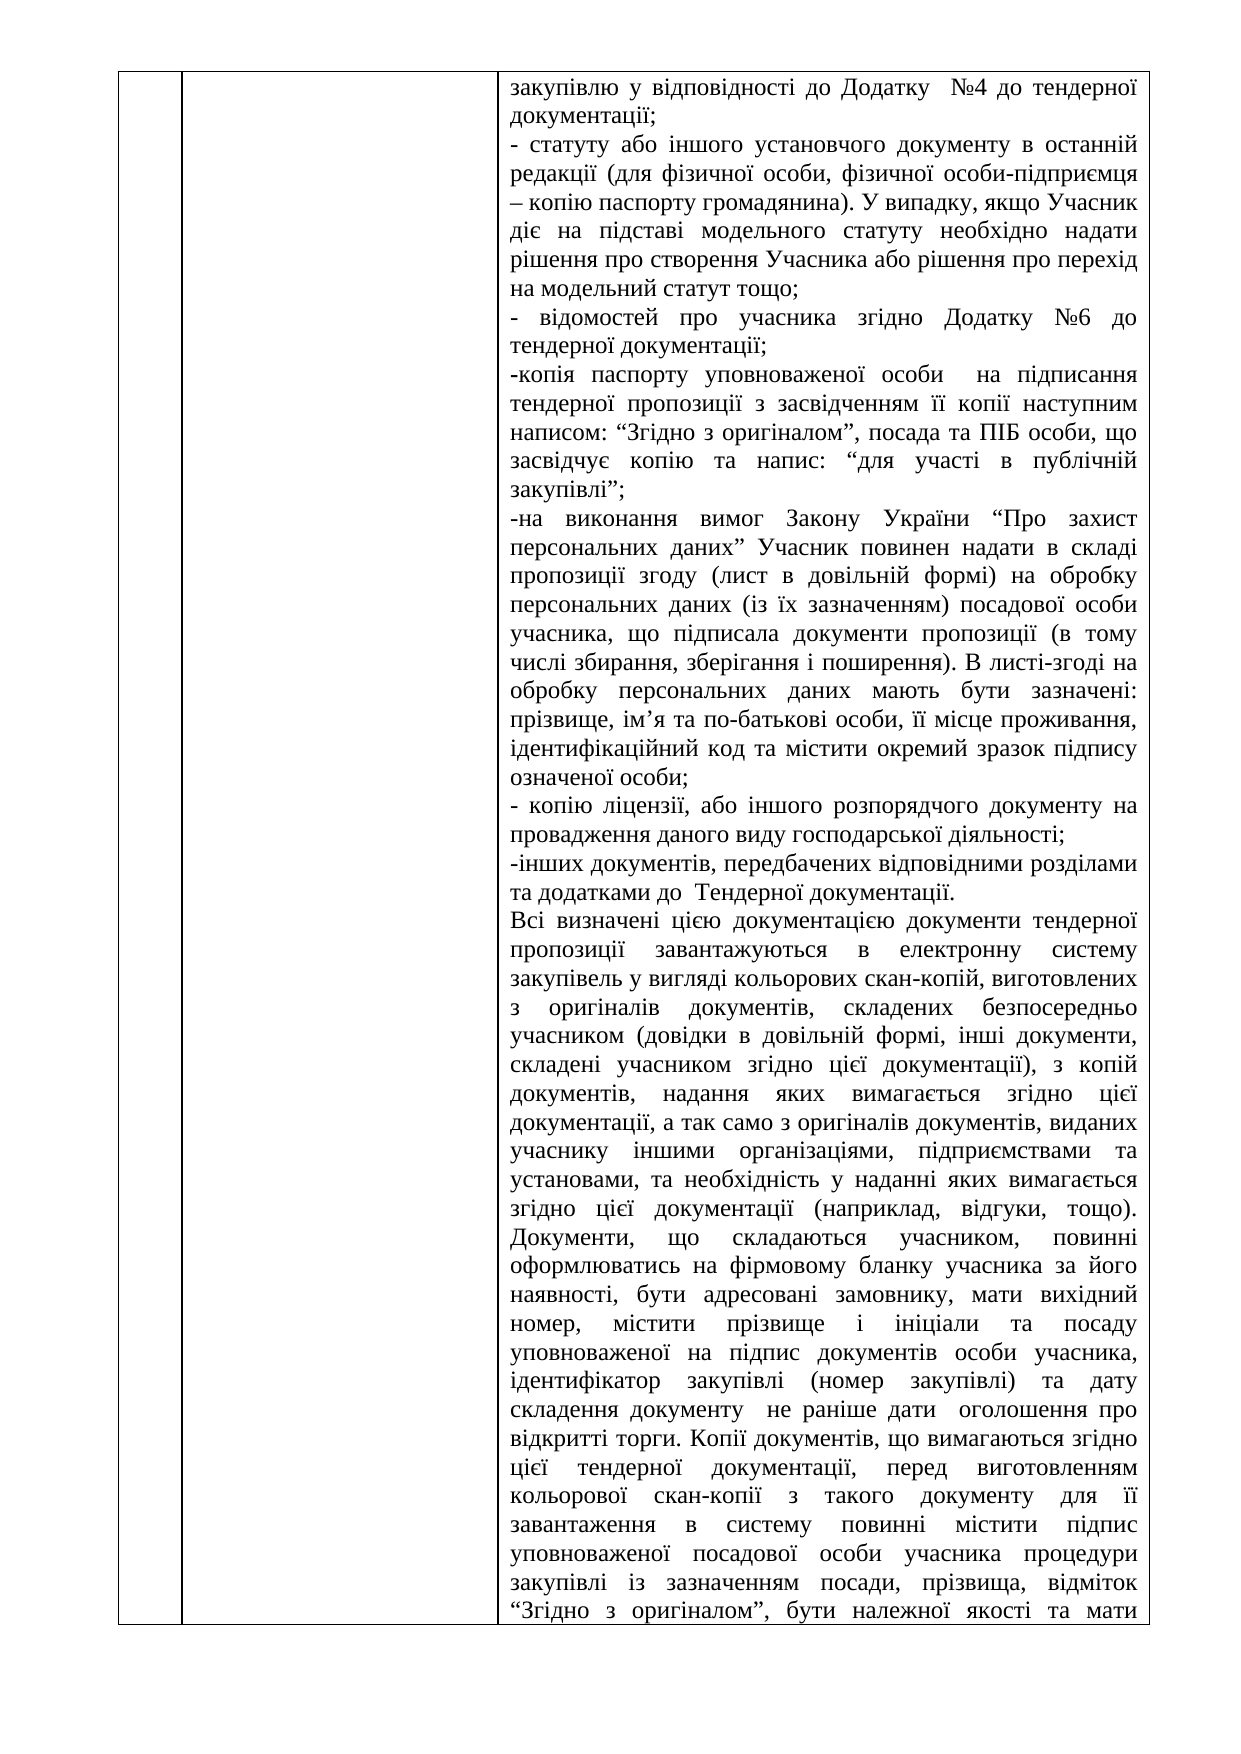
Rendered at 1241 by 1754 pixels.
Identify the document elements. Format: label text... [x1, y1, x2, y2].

table_cell [119, 72, 181, 1624]
table_cell Пропозиція подається в електронному вигляді шляхом заповнення електронних форм з окремими полями, у яких зазначається інформація про ціну, інші критерії оцінки (у разі їх установлення Замовником), інформація від учасника процедури закупівлі про його відповідність кваліфікаційним (кваліфікаційному) критеріям ( разі їх (його) встановлення, наявність/відсутність підстав, установлених у пункті 47 Особливостей і в тендерній документації, та шляхом завантаження необхідних документів, що вимагаються замовником у тендерній документації. Електронна система закупівель автоматично формує та надсилає повідомлення учаснику про отримання його пропозиції із зазначенням дати та часу. Кожен учасник має право подати лише одну пропозицію. Пропозиція повинна складатися з: - цінової пропозиції, згідно Додатку №3 до тендерної документації ; -інформації та документів, що підтверджують відповідність учасника встановленим кваліфікаційним критеріям згідно Додатку №1 до тендерної документації; -інформації про необхідне технічне завдання/ технічні, якісні та кількісні характеристики предмета закупівлі, інформації щодо обсягу послуг згідно Додатку №5 до тендерної документації ; -документів, що підтверджують повноваження посадової особи або представника учасника щодо підпису документів пропозиції (повноваження щодо підпису документів тендерної пропозиції учасника підтверджується випискою з протоколу засновників, наказом про призначення, довіреністю, дорученням або іншим документом, що підтверджує повноваження посадової особи учасника на підписання документів що подаються у складі пропозиції); - заповненого (крім номеру та дати) проєкту договору про закупівлю у відповідності до Додатку №4 до тендерної документації; - статуту або іншого установчого документу в останній редакції (для фізичної особи, фізичної особи-підприємця – копію паспорту громадянина). У випадку, якщо Учасник діє на підставі модельного статуту необхідно надати рішення про створення Учасника або рішення про перехід на модельний статут тощо; - відомостей про учасника згідно Додатку №6 до тендерної документації; -копія паспорту уповноваженої особи на підписання тендерної пропозиції з засвідченням її копії наступним написом: “Згідно з оригіналом”, посада та ПІБ особи, що засвідчує копію та напис: “для участі в публічній закупівлі”; -на виконання вимог Закону України “Про захист персональних даних” Учасник повинен надати в складі пропозиції згоду (лист в довільній формі) на обробку персональних даних (із їх зазначенням) посадової особи учасника, що підписала документи пропозиції (в тому числі збирання, зберігання і поширення). В листі-згоді на обробку персональних даних мають бути зазначені: прізвище, ім’я та по-батькові особи, її місце проживання, ідентифікаційний код та містити окремий зразок підпису означеної особи; - копію ліцензії, або іншого розпорядчого документу на провадження даного виду господарської діяльності; -інших документів, передбачених відповідними розділами та додатками до Тендерної документації. Всі визначені цією документацією документи тендерної пропозиції завантажуються в електронну систему закупівель у вигляді кольорових скан-копій, виготовлених з оригіналів документів, складених безпосередньо учасником (довідки в довільній формі, інші документи, складені учасником згідно цієї документації), з копій документів, надання яких вимагається згідно цієї документації, а так само з оригіналів документів, виданих учаснику іншими організаціями, підприємствами та установами, та необхідність у наданні яких вимагається згідно цієї документації (наприклад, відгуки, тощо). Документи, що складаються учасником, повинні оформлюватись на фірмовому бланку учасника за його наявності, бути адресовані замовнику, мати вихідний номер, містити прізвище і ініціали та посаду уповноваженої на підпис документів особи учасника, ідентифікатор закупівлі (номер закупівлі) та дату складення документу не раніше дати оголошення про відкритті торги. Копії документів, що вимагаються згідно цієї тендерної документації, перед виготовленням кольорової скан-копії з такого документу для її завантаження в систему повинні містити підпис уповноваженої посадової особи учасника процедури закупівлі із зазначенням посади, прізвища, відміток “Згідно з оригіналом”, бути належної якості та мати високий рівень чіткості, що забезпечить можливість коректно прочитати документ. Забороняється обмежувати перегляд файлів шляхом встановлення на них паролів або у будь-який інший спосіб. Пропозиції учасників, подані після закінчення строку їх подання, електронною системою закупівель не приймаються. У зв’язку з введенням в дію з 19.07.2017р. ЗУ “Про внесення змін до деяких законодавчих актів України щодо використання печаток юридичними особами та фізичними особами - підприємцями” від 23.03.2017р. №1982-VIII використання суб'єктом господарювання печатки не є обов'язковим. Тому надання учасником будь яких документів після 19.07.2017 року без відбитка печатки суб'єкта господарювання не створює юридичних наслідків. Під час використання електронної системи закупівель з метою подання тендерних пропозицій і здійснення їх оцінки документи та дані створюються та подаються з урахуванням вимог Закону України “Про електронні документи та електронний документообіг та “Про електронні довірчі послуги”. Створення та подання учасником документів тендерної пропозиції повинно бути здійснено з урахуванням вимог Закону України “Про електронні документи та електронний документообіг”, а також Закону України “Про електронні довірчі послуги” шляхом накладення на неї кваліфікаційного електронного цифрового підпису (КЕП) уповноваженої особи учасника (повноваження про яку підтверджуються відповідним документом Учасника, який подається в складі тендерної пропозиції). При цьому Електронна печатка Учасника не вважається КЕП уповноваженої особи. Учасник гарантує дотримуватися в своїй діяльності норм чинного законодавства України, в тому числі: Вимоги Закону України “Про санкції” від 14.08.2014 №1644-VІІ. Рішення РНБО від 28 квітня 2017 року введено в дію Указом Президента України від 15.05.2017 №133/2017 “Про застосування персональних спеціальних економічних та інших обмежувальних заходів (санкцій)” згідно додатків; Закон України "Про запобігання та протидію легалізації (відмиванню) доходів, одержаних злочинним шляхом, фінансуванню тероризму та фінансуванню розповсюдження зброї масового знищення" від 06.12.2019 N 361-IX; Постанови Кабінету Міністрів від 07.11.2014р. №595 “Деякі питання фінансування бюджетних установ, здійснення соціальних виплат населенню та надання фінансової підтримки окремим підприємствам і організаціям Донецької та Луганської областей, а також інших платежів з рахунків, відкритих в органах Казначейства”; Постанови Кабінету Міністрів від 16.12.2015р. №1035 “Про обмеження поставок окремих товарів (робіт, послуг) з тимчасово окупованої території на іншу територію України та/або з іншої території України на тимчасово окуповану територію”. Учасник надає гарантійний лист про те, що він не обмежений законодавством “Про санкції” у виконанні умов договору про закупівлю. [499, 72, 1149, 1624]
table_cell [183, 72, 497, 1624]
